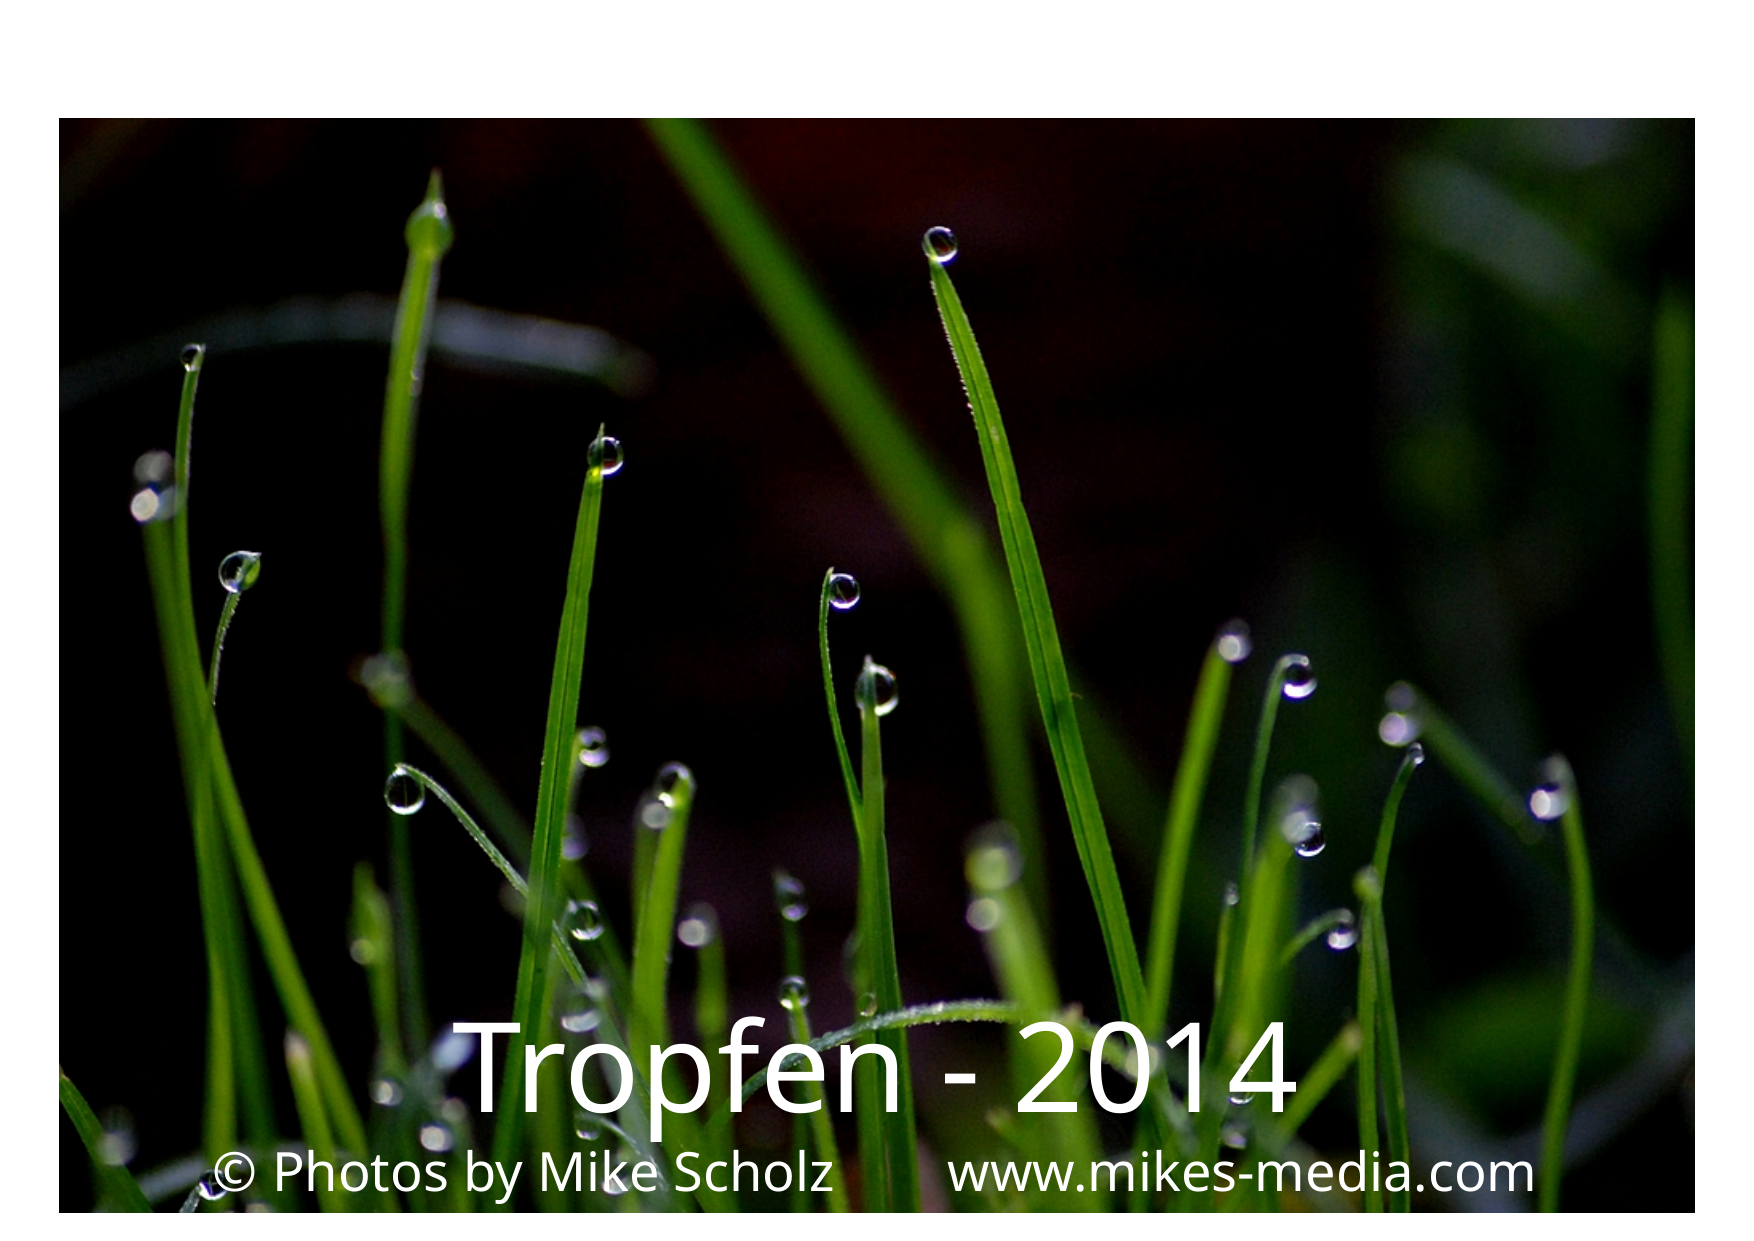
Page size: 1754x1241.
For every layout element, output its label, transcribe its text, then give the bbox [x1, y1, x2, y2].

text Tropfen - 2014 [19, 979, 1732, 1134]
picture [59, 118, 1695, 979]
picture [59, 1208, 1695, 1213]
text © Photos by Mike Scholz www.mikes-media.com [19, 1134, 1732, 1208]
